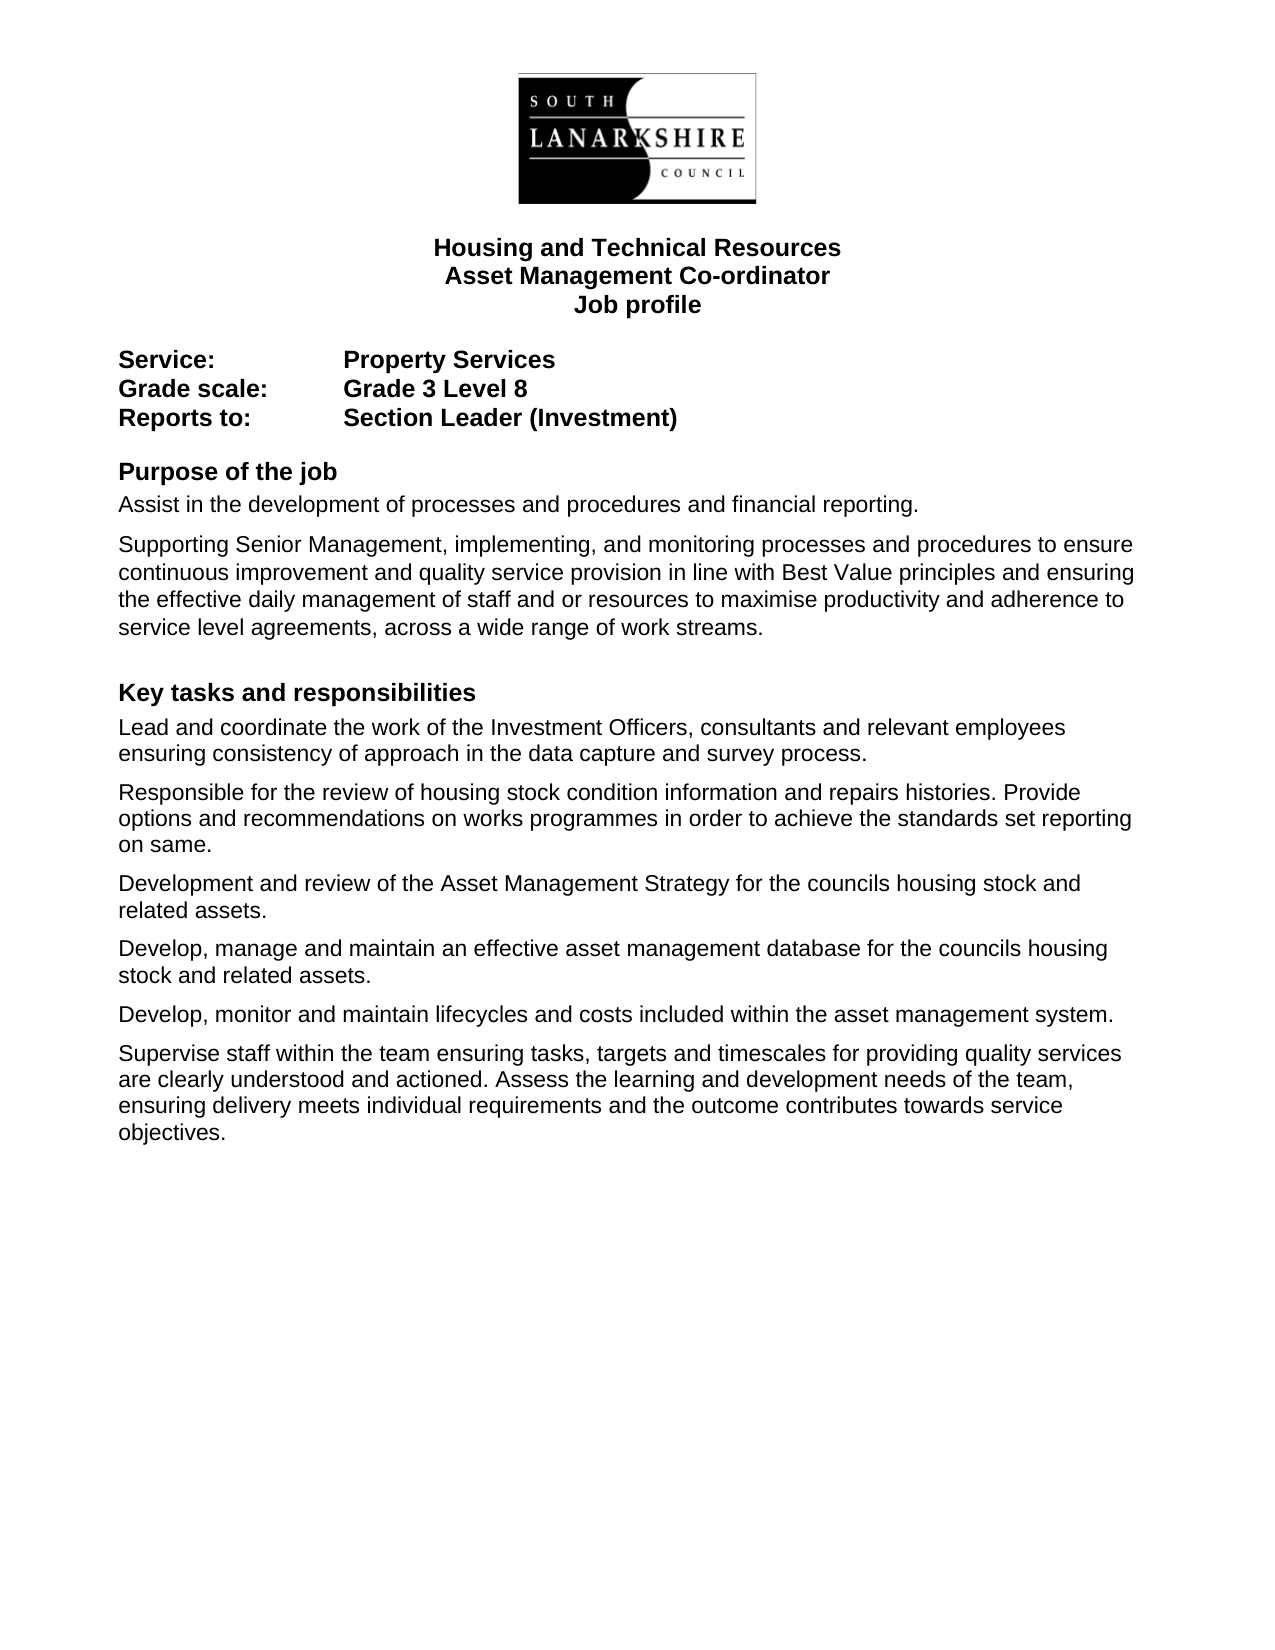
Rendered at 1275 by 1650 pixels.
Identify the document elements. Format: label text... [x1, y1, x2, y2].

text Supporting Senior Management, implementing, and monitoring processes and procedures to ensure continuous improvement and quality service provision in line with Best Value principles and ensuring the effective daily management of staff and or resources to maximise productivity and adherence to service level agreements, across a wide range of work streams. [118, 531, 1157, 640]
subtitle Housing and Technical Resources Asset Management Co-ordinator Job profile [118, 233, 1157, 319]
text Development and review of the Asset Management Strategy for the councils housing stock and related assets. [118, 870, 1157, 923]
text Develop, manage and maintain an effective asset management database for the councils housing stock and related assets. [118, 935, 1157, 988]
subtitle Purpose of the job [118, 456, 1157, 485]
text Service: Property Services [118, 345, 1157, 374]
text Assist in the development of processes and procedures and financial reporting. [118, 491, 1157, 518]
text Lead and coordinate the work of the Investment Officers, consultants and relevant employees ensuring consistency of approach in the data capture and survey process. [118, 713, 1157, 766]
text Reports to: Section Leader (Investment) [118, 403, 1157, 431]
subtitle Key tasks and responsibilities [118, 678, 1157, 707]
text Supervise staff within the team ensuring tasks, targets and timescales for providing quality services are clearly understood and actioned. Assess the learning and development needs of the team, ensuring delivery meets individual requirements and the outcome contributes towards service objectives. [118, 1039, 1157, 1145]
text Responsible for the review of housing stock condition information and repairs histories. Provide options and recommendations on works programmes in order to achieve the standards set reporting on same. [118, 779, 1157, 858]
text Grade scale: Grade 3 Level 8 [118, 374, 1157, 403]
text Develop, monitor and maintain lifecycles and costs included within the asset management system. [118, 1001, 1157, 1027]
